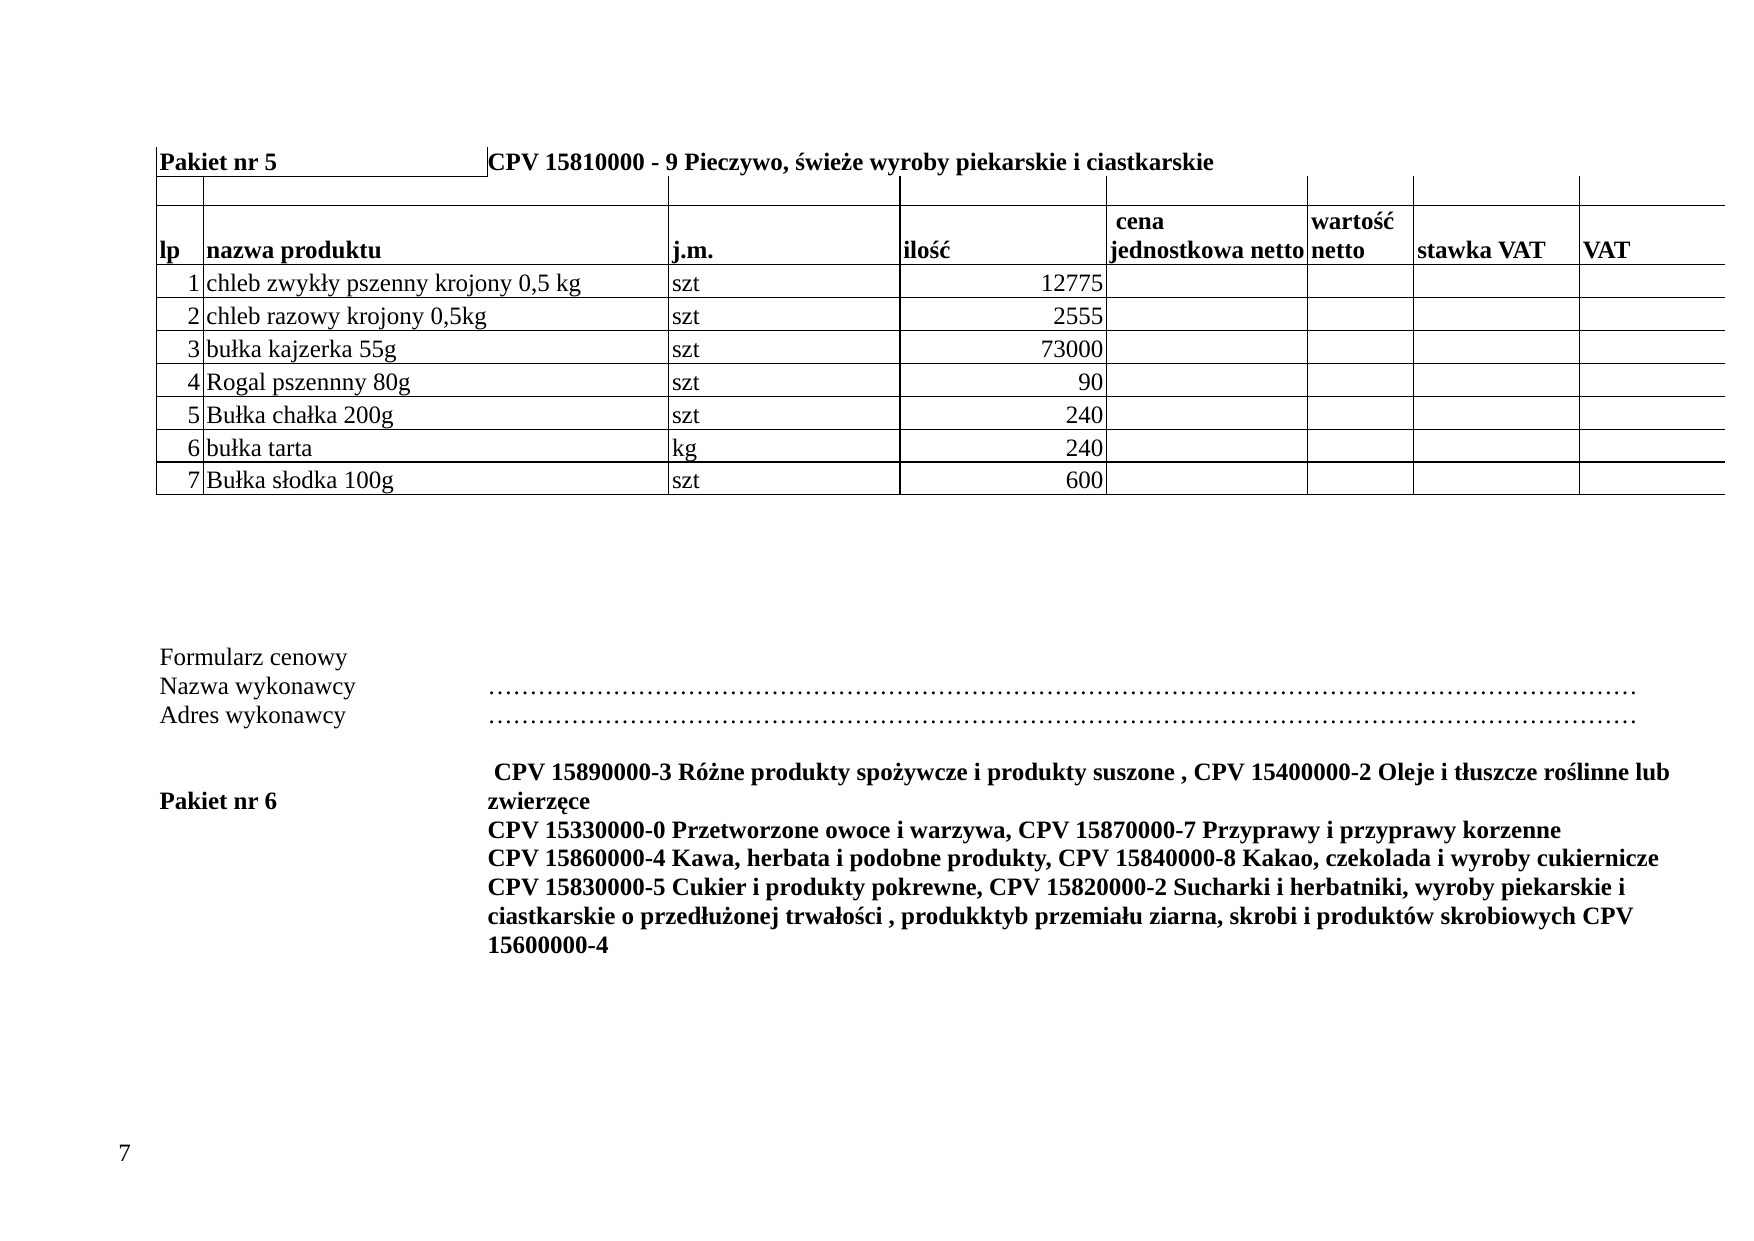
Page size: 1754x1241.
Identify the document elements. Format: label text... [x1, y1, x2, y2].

table_cell szt [669, 265, 899, 297]
table_cell [1308, 176, 1413, 205]
table_cell CPV 15330000-0 Przetworzone owoce i warzywa, CPV 15870000-7 Przyprawy i przyprawy korzenne [488, 815, 1725, 843]
table_cell [156, 729, 487, 757]
table_cell [488, 729, 700, 757]
table_cell Adres wykonawcy [156, 700, 487, 728]
table_cell CPV 15890000-3 Różne produkty spożywcze i produkty suszone , CPV 15400000-2 Oleje i tłuszcze roślinne lub zwierzęce [488, 757, 1725, 815]
table_cell [488, 959, 1725, 987]
table_cell [1414, 463, 1579, 494]
table_cell [156, 118, 487, 147]
table_cell [156, 844, 487, 872]
table_cell 1 [157, 265, 203, 297]
table_cell CPV 15830000-5 Cukier i produkty pokrewne, CPV 15820000-2 Sucharki i herbatniki, wyroby piekarskie i ciastkarskie o przedłużonej trwałości , produkktyb przemiału ziarna, skrobi i produktów skrobiowych CPV 15600000-4 [488, 872, 1725, 958]
table_cell [1512, 729, 1650, 757]
table_cell [488, 118, 1725, 147]
table_cell [1414, 364, 1579, 396]
table_cell [1580, 430, 1725, 461]
table_cell [901, 176, 1106, 205]
table_cell 240 [901, 430, 1106, 461]
table_cell wartość netto [1308, 206, 1413, 264]
table_cell szt [669, 463, 899, 494]
table_cell 5 [157, 397, 203, 428]
table_cell cena jednostkowa netto [1107, 206, 1307, 264]
table_cell Pakiet nr 5 [157, 147, 487, 176]
table_cell [156, 495, 487, 527]
table_cell [1308, 430, 1413, 461]
table_cell [156, 959, 487, 987]
table_cell [1580, 331, 1725, 363]
table_cell 73000 [901, 331, 1106, 363]
table_cell [1580, 364, 1725, 396]
table_cell kg [669, 430, 899, 461]
table_cell Rogal pszennny 80g [204, 364, 668, 396]
table_cell CPV 15860000-4 Kawa, herbata i podobne produkty, CPV 15840000-8 Kakao, czekolada i wyroby cukiernicze [488, 844, 1725, 872]
table_cell [1107, 176, 1307, 205]
table_cell Bułka słodka 100g [204, 463, 668, 494]
table_cell [1308, 265, 1413, 297]
table_cell 7 [157, 463, 203, 494]
table_cell [1580, 397, 1725, 428]
table_cell stawka VAT [1414, 206, 1579, 264]
table_cell [1308, 364, 1413, 396]
table_cell [156, 815, 487, 843]
table_cell [1414, 176, 1579, 205]
table_cell [488, 556, 1725, 671]
table_cell [1308, 298, 1413, 330]
table_cell szt [669, 397, 899, 428]
table_cell Nazwa wykonawcy [156, 671, 487, 700]
table_cell [1308, 331, 1413, 363]
table_cell [156, 527, 487, 556]
table_cell [1580, 265, 1725, 297]
table_cell VAT [1580, 206, 1725, 264]
table_cell [1308, 463, 1413, 494]
table_cell bułka kajzerka 55g [204, 331, 668, 363]
table_cell [204, 176, 668, 205]
table_cell [1107, 463, 1307, 494]
table_cell [669, 176, 899, 205]
table_cell [1308, 397, 1413, 428]
table_cell nazwa produktu [204, 206, 668, 264]
table_cell szt [669, 364, 899, 396]
table_cell szt [669, 331, 899, 363]
table_cell Bułka chałka 200g [204, 397, 668, 428]
table_cell [488, 495, 1725, 527]
table_cell 90 [901, 364, 1106, 396]
table_cell bułka tarta [204, 430, 668, 461]
table_cell 600 [901, 463, 1106, 494]
table_cell [1414, 265, 1579, 297]
table_cell [156, 872, 487, 958]
table_cell [1414, 298, 1579, 330]
table_cell [1580, 298, 1725, 330]
table_cell CPV 15810000 - 9 Pieczywo, świeże wyroby piekarskie i ciastkarskie [488, 147, 1725, 176]
table_cell 6 [157, 430, 203, 461]
table_cell j.m. [669, 206, 899, 264]
table_cell chleb zwykły pszenny krojony 0,5 kg [204, 265, 668, 297]
table_cell [1107, 265, 1307, 297]
table_cell [1107, 364, 1307, 396]
table_cell [1580, 176, 1725, 205]
table_cell [1106, 729, 1308, 757]
table_cell Formularz cenowy [156, 556, 487, 671]
table_cell 3 [157, 331, 203, 363]
table_cell lp [157, 206, 203, 264]
table_cell [1650, 729, 1725, 757]
table_cell chleb razowy krojony 0,5kg [204, 298, 668, 330]
table_cell [1107, 331, 1307, 363]
table_cell 2555 [901, 298, 1106, 330]
table_cell Pakiet nr 6 [156, 757, 487, 815]
table_cell [1580, 463, 1725, 494]
table_cell [1107, 298, 1307, 330]
table_cell szt [669, 298, 899, 330]
table_cell [156, 987, 487, 1102]
table_cell [700, 729, 900, 757]
table_cell [1414, 430, 1579, 461]
table_cell [1414, 397, 1579, 428]
table_cell [157, 177, 203, 205]
table_cell [1107, 430, 1307, 461]
table_cell [900, 729, 1106, 757]
table_cell 4 [157, 364, 203, 396]
table_cell ………………………………………………………………………………………………………………………… [488, 700, 1725, 728]
table_cell 12775 [901, 265, 1106, 297]
table_cell [488, 987, 1725, 1102]
table_cell [1308, 729, 1312, 757]
table_cell 240 [901, 397, 1106, 428]
table_cell [488, 527, 1725, 556]
table_cell [1313, 729, 1512, 757]
table_cell [1107, 397, 1307, 428]
table_cell ilość [901, 206, 1106, 264]
table_cell 2 [157, 298, 203, 330]
table_cell ………………………………………………………………………………………………………………………… [488, 671, 1725, 700]
table_cell [1414, 331, 1579, 363]
